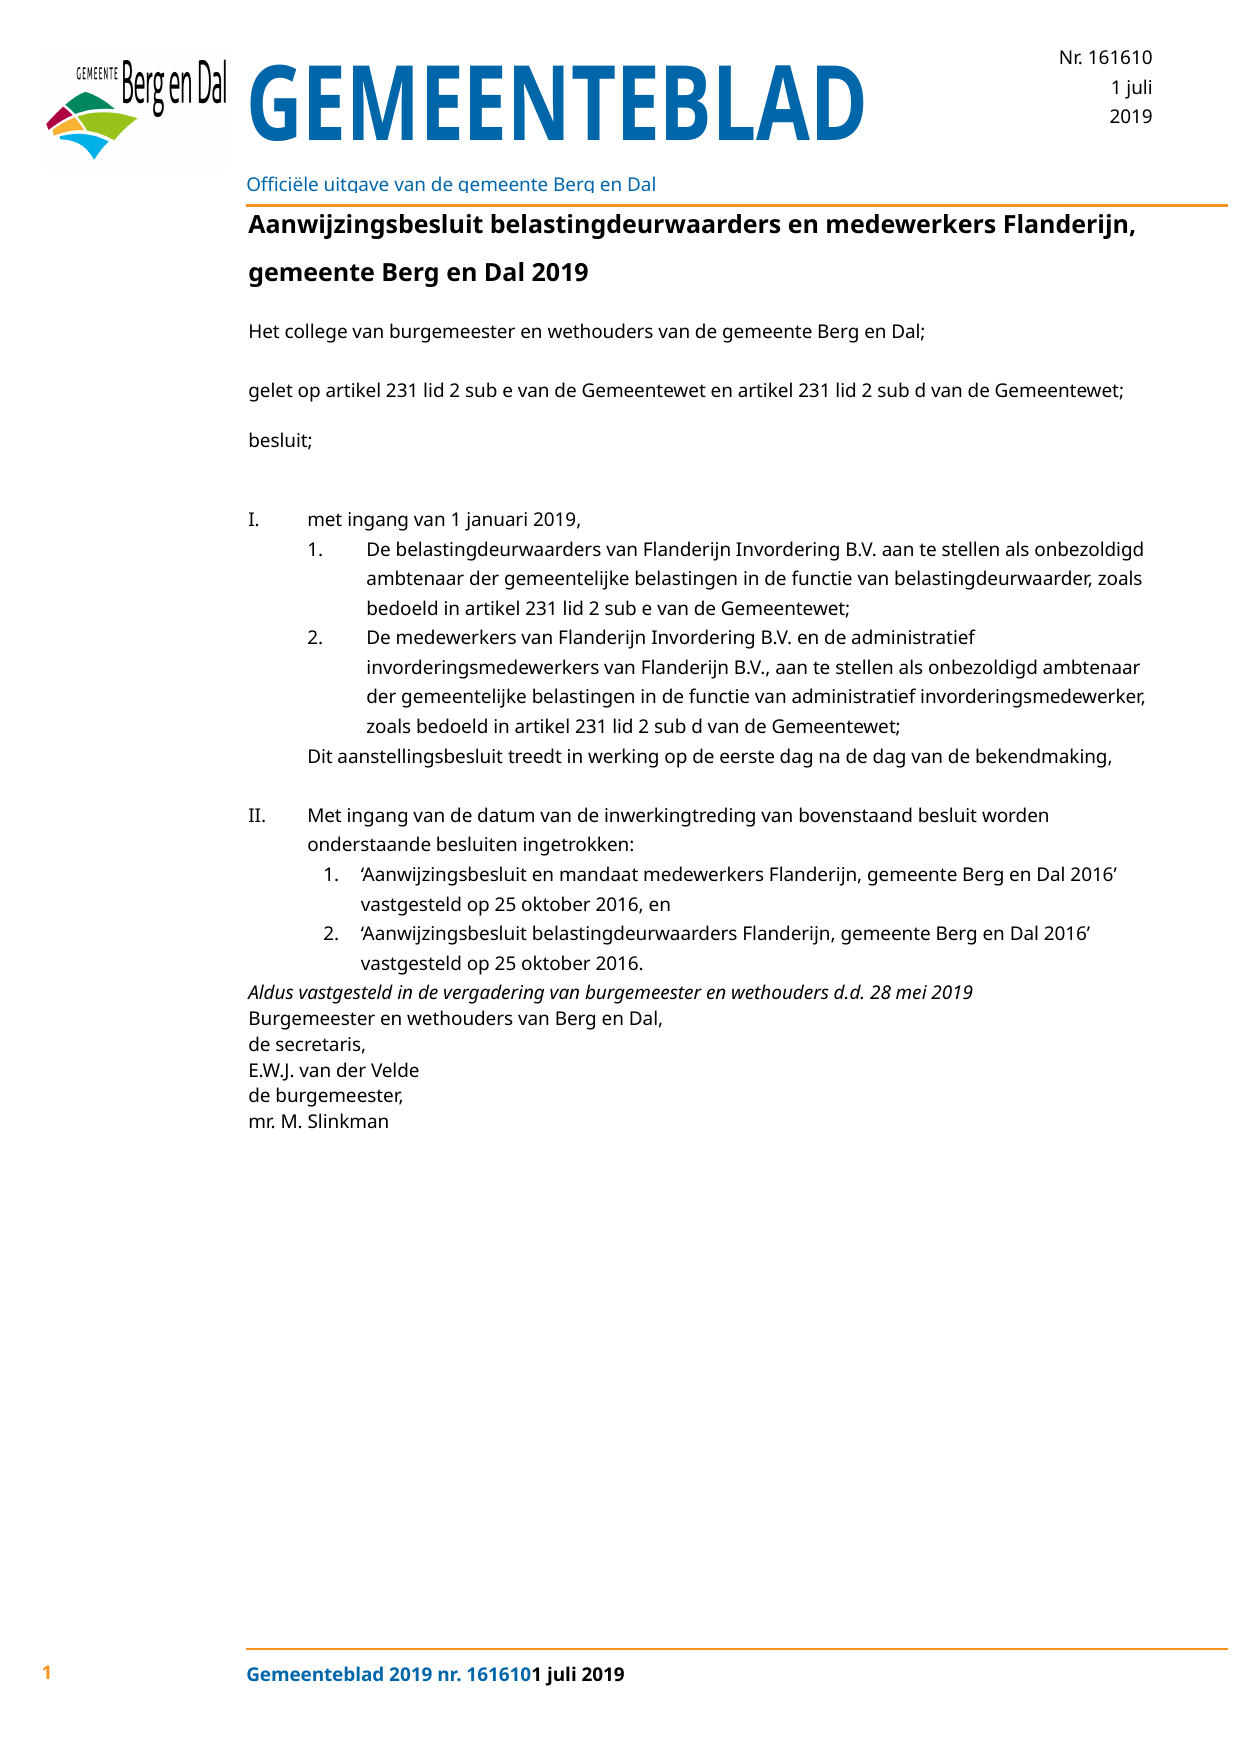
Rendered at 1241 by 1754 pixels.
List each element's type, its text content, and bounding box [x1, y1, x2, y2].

text E.W.J. van der Velde [248, 1057, 1152, 1082]
list ‘Aanwijzingsbesluit en mandaat medewerkers Flanderijn, gemeente Berg en Dal 2016’ vastgesteld op 25 oktober 2016, en [323, 861, 1152, 917]
list met ingang van 1 januari 2019, [248, 506, 1152, 532]
text besluit; [248, 427, 1152, 453]
text Aanwijzingsbesluit belastingdeurwaarders en medewerkers Flanderijn, gemeente Berg en Dal 2019 [248, 207, 1152, 288]
list De belastingdeurwaarders van Flanderijn Invordering B.V. aan te stellen als onbezoldigd ambtenaar der gemeentelijke belastingen in de functie van belastingdeurwaarder, zoals bedoeld in artikel 231 lid 2 sub e van de Gemeentewet; [307, 536, 1152, 621]
list Met ingang van de datum van de inwerkingtreding van bovenstaand besluit worden onderstaande besluiten ingetrokken: [248, 802, 1152, 857]
list ‘Aanwijzingsbesluit belastingdeurwaarders Flanderijn, gemeente Berg en Dal 2016’ vastgesteld op 25 oktober 2016. [323, 920, 1152, 976]
text gelet op artikel 231 lid 2 sub e van de Gemeentewet en artikel 231 lid 2 sub d van de Gemeentewet; [248, 377, 1152, 403]
picture [41, 47, 231, 172]
list Dit aanstellingsbesluit treedt in werking op de eerste dag na de dag van de bekendmaking, [248, 743, 1152, 769]
text Burgemeester en wethouders van Berg en Dal, [248, 1005, 1152, 1031]
text Het college van burgemeester en wethouders van de gemeente Berg en Dal; [248, 318, 1152, 344]
list De medewerkers van Flanderijn Invordering B.V. en de administratief invorderingsmedewerkers van Flanderijn B.V., aan te stellen als onbezoldigd ambtenaar der gemeentelijke belastingen in de functie van administratief invorderingsmedewerker, zoals bedoeld in artikel 231 lid 2 sub d van de Gemeentewet; [307, 624, 1152, 739]
text mr. M. Slinkman [248, 1108, 1152, 1134]
text de burgemeester, [248, 1082, 1152, 1108]
text de secretaris, [248, 1031, 1152, 1057]
text Aldus vastgesteld in de vergadering van burgemeester en wethouders d.d. 28 mei 2019 [248, 979, 1152, 1005]
